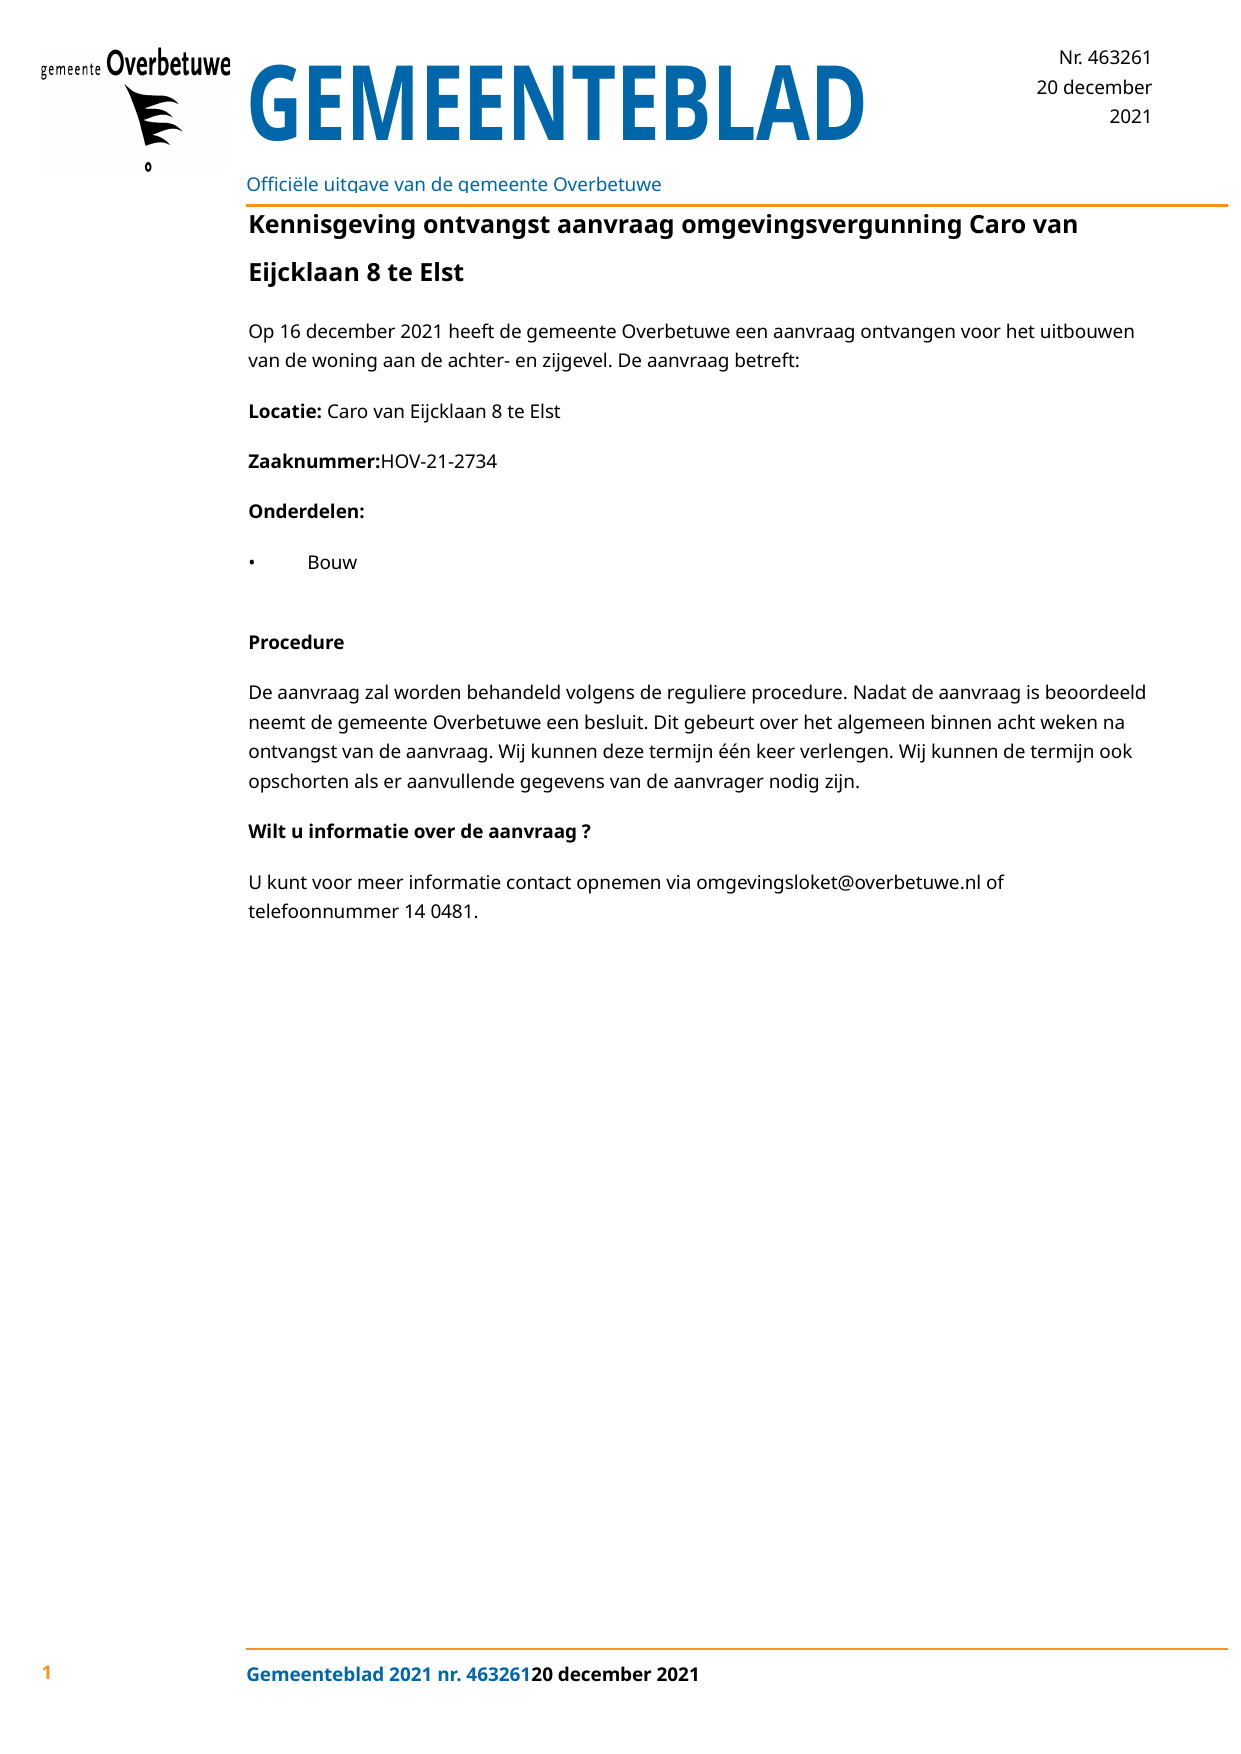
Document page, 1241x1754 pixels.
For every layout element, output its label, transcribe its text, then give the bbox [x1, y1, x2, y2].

text Kennisgeving ontvangst aanvraag omgevingsvergunning Caro van Eijcklaan 8 te Elst [248, 207, 1152, 288]
text U kunt voor meer informatie contact opnemen via omgevingsloket@overbetuwe.nl of telefoonnummer 14 0481. [248, 869, 1152, 924]
list Bouw [248, 549, 1152, 575]
picture [41, 47, 231, 172]
text Locatie: Caro van Eijcklaan 8 te Elst [248, 398, 1152, 424]
text Onderdelen: [248, 499, 1152, 524]
text Procedure [248, 629, 1152, 655]
text Zaaknummer:HOV-21-2734 [248, 448, 1152, 474]
text Op 16 december 2021 heeft de gemeente Overbetuwe een aanvraag ontvangen voor het uitbouwen van de woning aan de achter- en zijgevel. De aanvraag betreft: [248, 318, 1152, 373]
text Wilt u informatie over de aanvraag ? [248, 819, 1152, 844]
text De aanvraag zal worden behandeld volgens de reguliere procedure. Nadat de aanvraag is beoordeeld neemt de gemeente Overbetuwe een besluit. Dit gebeurt over het algemeen binnen acht weken na ontvangst van de aanvraag. Wij kunnen deze termijn één keer verlengen. Wij kunnen de termijn ook opschorten als er aanvullende gegevens van de aanvrager nodig zijn. [248, 679, 1152, 794]
